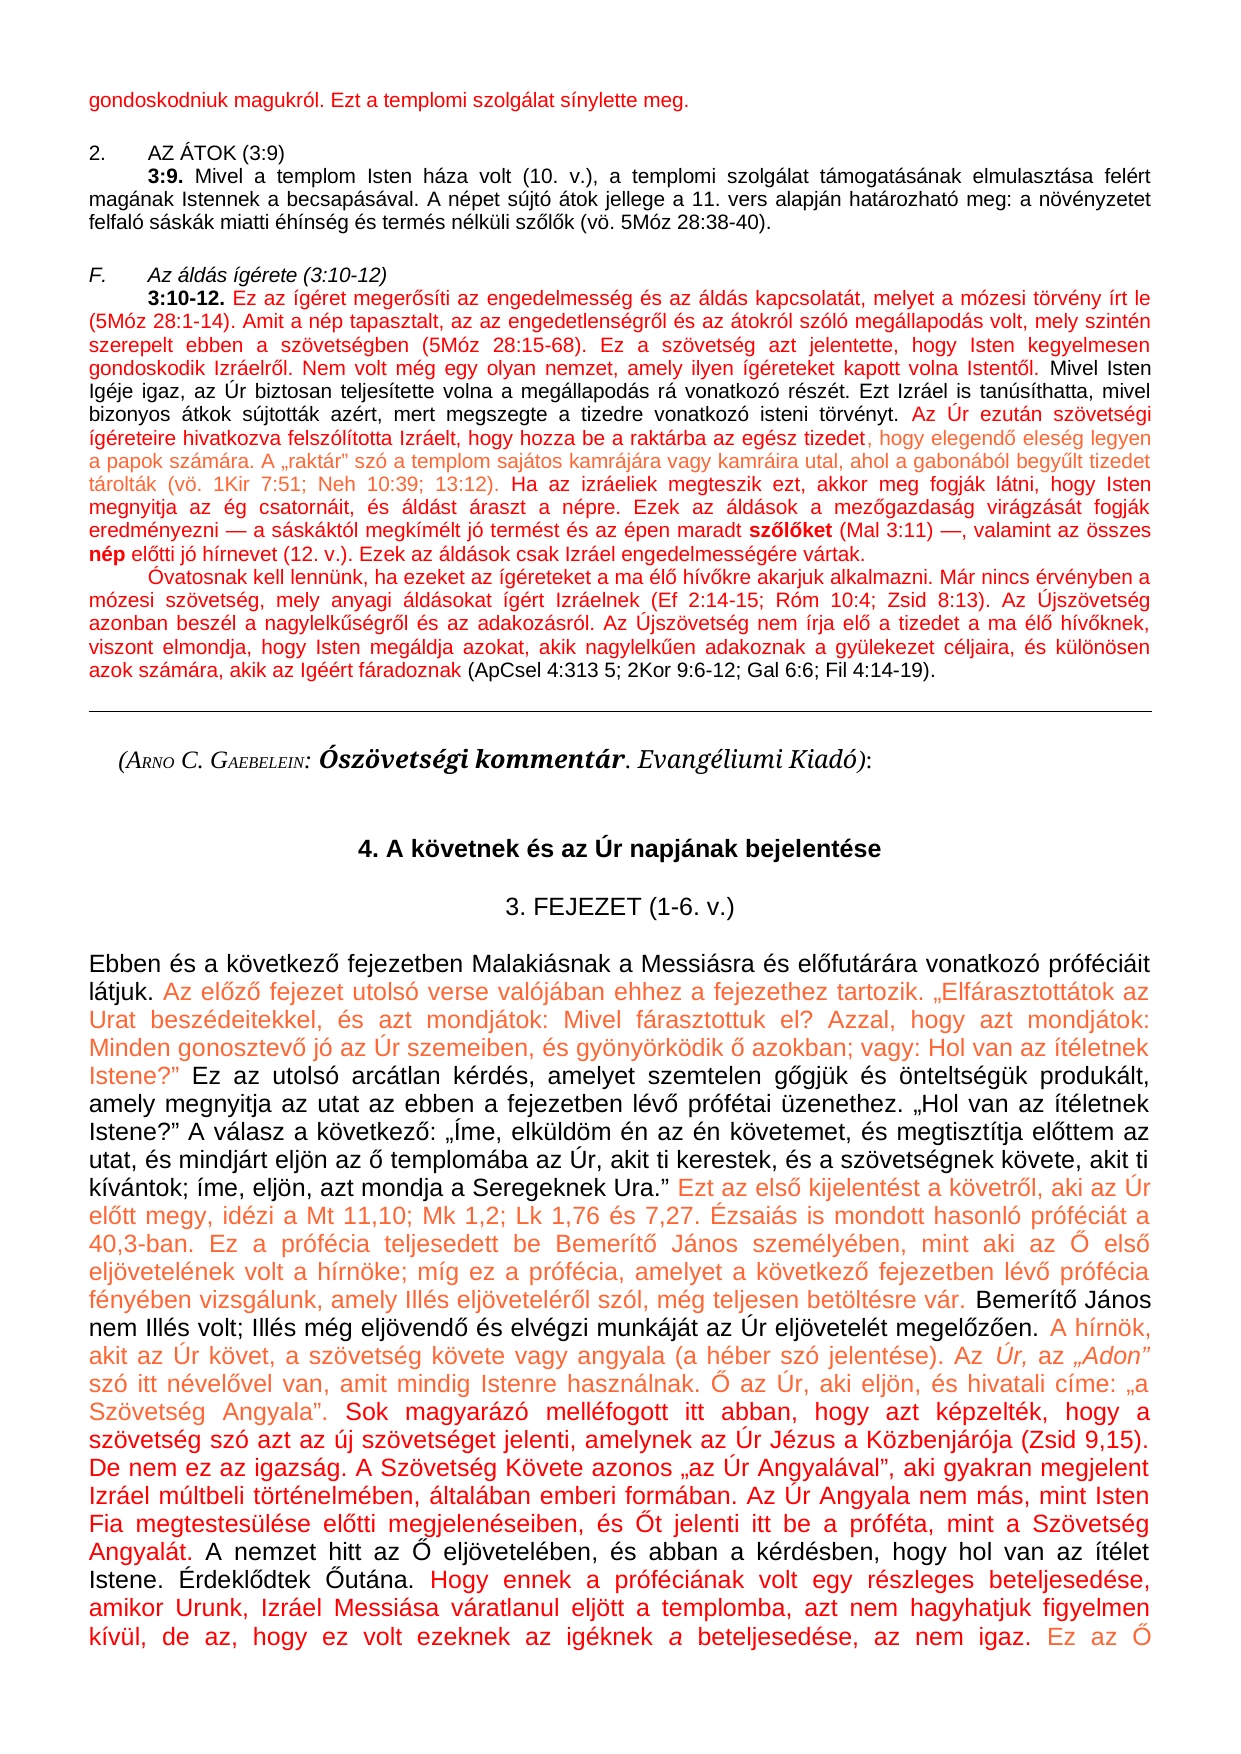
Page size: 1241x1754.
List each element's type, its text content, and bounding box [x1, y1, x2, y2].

text (Arno C. Gaebelein: Ószövetségi kommentár. Evangéliumi Kiadó): [88, 712, 1152, 805]
text 3:9. Mivel a templom Isten háza volt (10. v.), a templomi szolgálat támogatásának elmulasztása felért magának Istennek a becsapásával. A népet sújtó átok jellege a 11. vers alapján határozható meg: a növényzetet felfaló sáskák miatti éhínség és termés nélküli szőlők (vö. 5Móz 28:38-40). [88, 164, 1152, 234]
text Ebben és a következő fejezetben Malakiásnak a Messiásra és előfutárára vonatkozó próféciáit látjuk. Az előző fejezet utolsó verse valójában ehhez a fejezethez tartozik. „Elfárasztottátok az Urat beszédeitekkel, és azt mondjátok: Mivel fárasztottuk el? Azzal, hogy azt mondjátok: Minden gonosztevő jó az Úr szemeiben, és gyönyörködik ő azokban; vagy: Hol van az ítéletnek Istene?” Ez az utolsó arcátlan kérdés, amelyet szemtelen gőgjük és önteltségük produkált, amely megnyitja az utat az ebben a fejezetben lévő prófétai üzenethez. „Hol van az ítéletnek Istene?” A válasz a következő: „Íme, elküldöm én az én követemet, és megtisztítja előttem az utat, és mindjárt eljön az ő templomába az Úr, akit ti kerestek, és a szövetségnek követe, akit ti kívántok; íme, eljön, azt mondja a Seregeknek Ura.” Ezt az első kijelentést a követről, aki az Úr előtt megy, idézi a Mt 11,10; Mk 1,2; Lk 1,76 és 7,27. Ézsaiás is mondott hasonló próféciát a 40,3-ban. Ez a prófécia teljesedett be Bemerítő János személyében, mint aki az Ő első eljövetelének volt a hírnöke; míg ez a prófécia, amelyet a következő fejezetben lévő prófécia fényében vizsgálunk, amely Illés eljöveteléről szól, még teljesen betöltésre vár. Bemerítő János nem Illés volt; Illés még eljövendő és elvégzi munkáját az Úr eljövetelét megelőzően. A hírnök, akit az Úr követ, a szövetség követe vagy angyala (a héber szó jelentése). Az Úr, az „Adon” szó itt névelővel van, amit mindig Istenre használnak. Ő az Úr, aki eljön, és hivatali címe: „a Szövetség Angyala”. Sok magyarázó melléfogott itt abban, hogy azt képzelték, hogy a szövetség szó azt az új szövetséget jelenti, amelynek az Úr Jézus a Közbenjárója (Zsid 9,15). De nem ez az igazság. A Szövetség Követe azonos „az Úr Angyalával”, aki gyakran megjelent Izráel múltbeli történelmében, általában emberi formában. Az Úr Angyala nem más, mint Isten Fia megtestesülése előtti megjelenéseiben, és Őt jelenti itt be a próféta, mint a Szövetség Angyalát. A nemzet hitt az Ő eljövetelében, és abban a kérdésben, hogy hol van az ítélet Istene. Érdeklődtek Őutána. Hogy ennek a próféciának volt egy részleges beteljesedése, amikor Urunk, Izráel Messiása váratlanul eljött a templomba, azt nem hagyhatjuk figyelmen kívül, de az, hogy ez volt ezeknek az igéknek a beteljesedése, az nem igaz. Ez az Ő [88, 950, 1152, 1650]
text F. Az áldás ígérete (3:10-12) [88, 264, 1152, 287]
text Óvatosnak kell lennünk, ha ezeket az ígéreteket a ma élő hívőkre akarjuk alkalmazni. Már nincs érvényben a mózesi szövetség, mely anyagi áldásokat ígért Izráelnek (Ef 2:14-15; Róm 10:4; Zsid 8:13). Az Újszövetség azonban beszél a nagylelkűségről és az adakozásról. Az Újszövetség nem írja elő a tizedet a ma élő hívőknek, viszont elmondja, hogy Isten megáldja azokat, akik nagylelkűen adakoznak a gyülekezet céljaira, és különösen azok számára, akik az Igéért fáradoznak (ApCsel 4:313 5; 2Kor 9:6-12; Gal 6:6; Fil 4:14-19). [88, 566, 1152, 682]
text 4. A követnek és az Úr napjának bejelentése [88, 835, 1152, 863]
text gondoskodniuk magukról. Ezt a templomi szolgálat sínylette meg. [88, 88, 1152, 112]
text 2. AZ ÁTOK (3:9) [88, 141, 1152, 164]
text 3. FEJEZET (1-6. v.) [88, 892, 1152, 920]
text 3:10-12. Ez az ígéret megerősíti az engedelmesség és az áldás kapcsolatát, melyet a mózesi törvény írt le (5Móz 28:1-14). Amit a nép tapasztalt, az az engedetlenségről és az átokról szóló megállapodás volt, mely szintén szerepelt ebben a szövetségben (5Móz 28:15-68). Ez a szövetség azt jelentette, hogy Isten kegyelmesen gondoskodik Izráelről. Nem volt még egy olyan nemzet, amely ilyen ígéreteket kapott volna Istentől. Mivel Isten Igéje igaz, az Úr biztosan teljesítette volna a megállapodás rá vonatkozó részét. Ezt Izráel is tanúsíthatta, mivel bizonyos átkok sújtották azért, mert megszegte a tizedre vonatkozó isteni törvényt. Az Úr ezután szövetségi ígéreteire hivatkozva felszólította Izráelt, hogy hozza be a raktárba az egész tizedet, hogy elegendő eleség legyen a papok számára. A „raktár” szó a templom sajátos kamrájára vagy kamráira utal, ahol a gabonából begyűlt tizedet tárolták (vö. 1Kir 7:51; Neh 10:39; 13:12). Ha az izráeliek megteszik ezt, akkor meg fogják látni, hogy Isten megnyitja az ég csatornáit, és áldást áraszt a népre. Ezek az áldások a mezőgazdaság virágzását fogják eredményezni — a sáskáktól megkímélt jó termést és az épen maradt szőlőket (Mal 3:11) —, valamint az összes nép előtti jó hírnevet (12. v.). Ezek az áldások csak Izráel engedelmességére vártak. [88, 287, 1152, 566]
